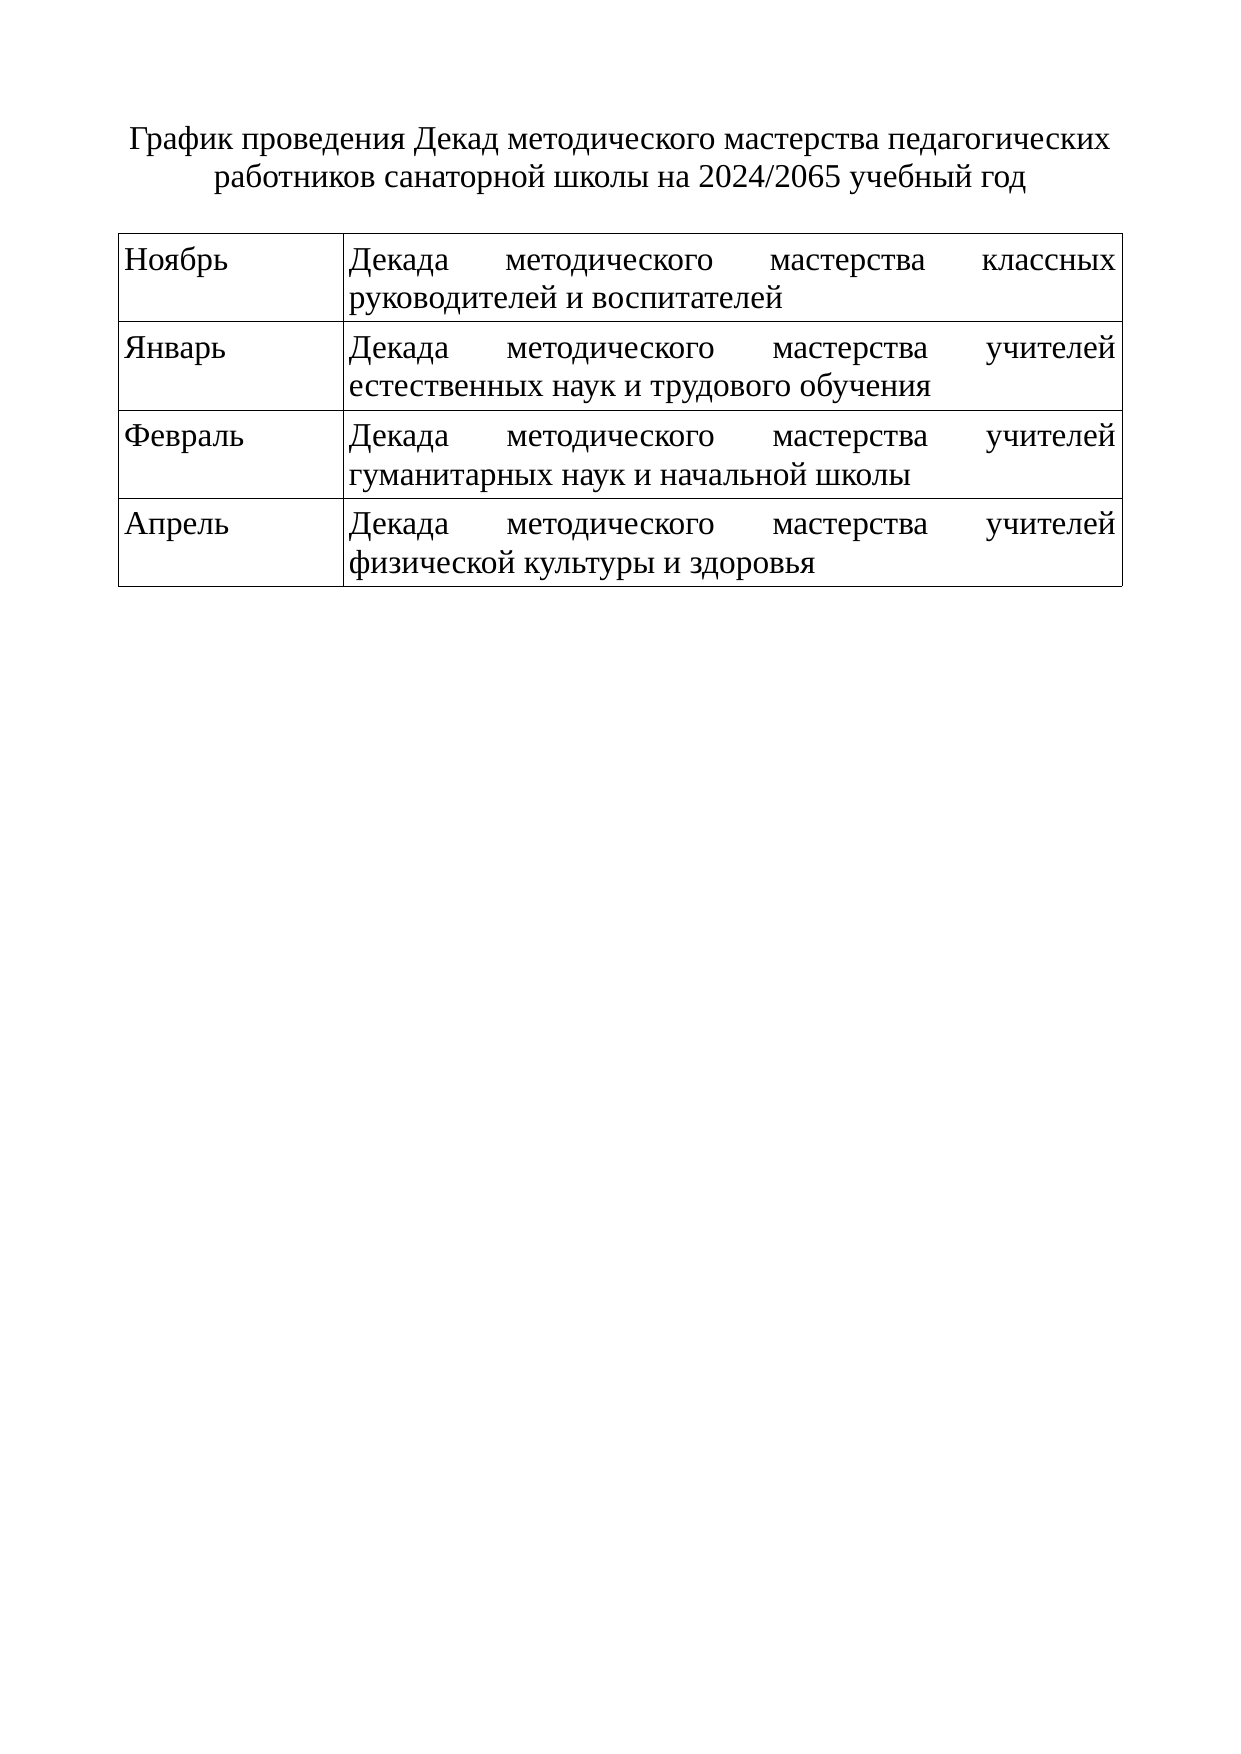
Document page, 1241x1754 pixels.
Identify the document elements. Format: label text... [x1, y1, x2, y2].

table_cell Апрель [119, 499, 343, 586]
table_cell Февраль [119, 411, 343, 498]
table_header Ноябрь [119, 234, 343, 321]
text График проведения Декад методического мастерства педагогических работников санаторной школы на 2024/2065 учебный год [118, 118, 1122, 195]
table_cell Январь [119, 322, 343, 409]
table_cell Декада методического мастерства учителей естественных наук и трудового обучения [344, 322, 1122, 409]
table_header Декада методического мастерства классных руководителей и воспитателей [344, 234, 1122, 321]
table_cell Декада методического мастерства учителей физической культуры и здоровья [344, 499, 1122, 586]
table_cell Декада методического мастерства учителей гуманитарных наук и начальной школы [344, 411, 1122, 498]
